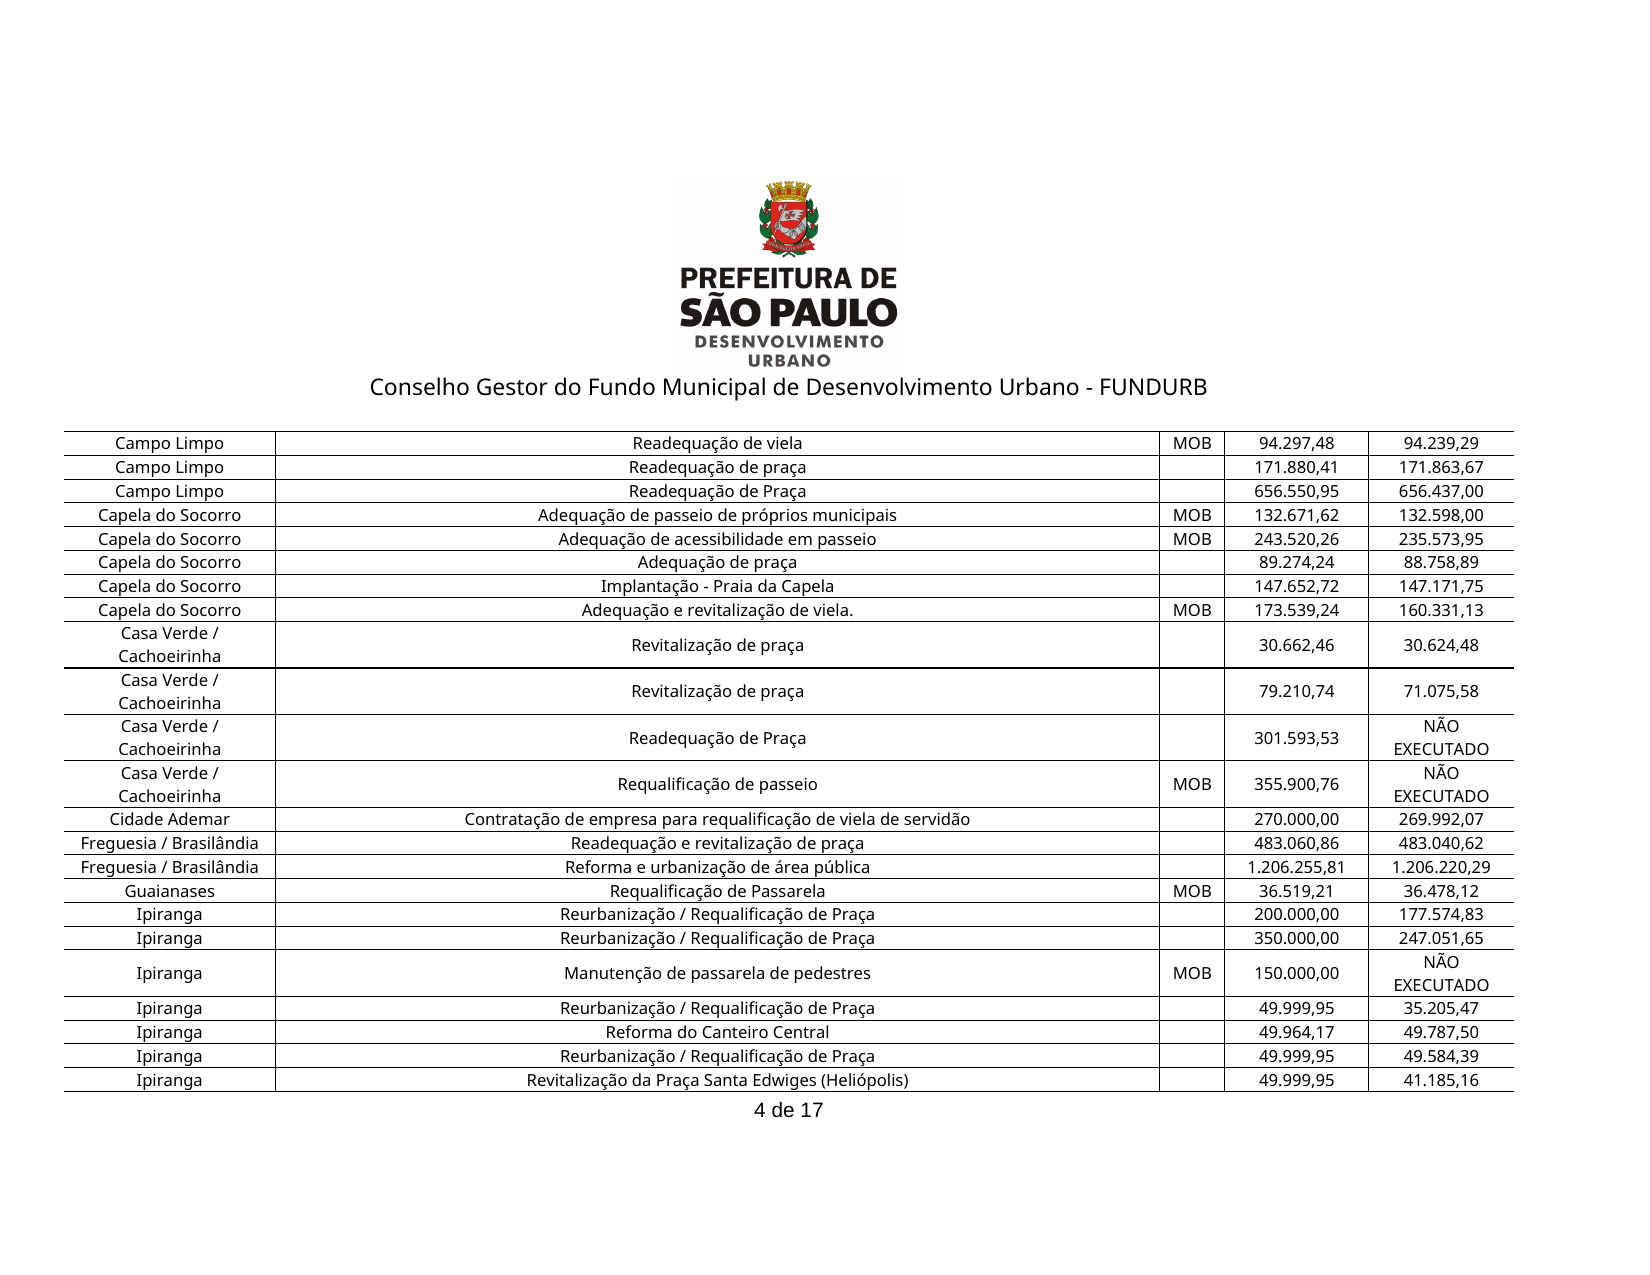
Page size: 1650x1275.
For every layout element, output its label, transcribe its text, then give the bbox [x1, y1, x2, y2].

table_cell MOB [1160, 879, 1224, 902]
table_cell [1160, 551, 1224, 573]
table_cell Reurbanização / Requalificação de Praça [276, 997, 1159, 1019]
table_cell Adequação de passeio de próprios municipais [276, 503, 1159, 526]
table_cell 160.331,13 [1369, 598, 1513, 621]
table_cell Revitalização de praça [276, 622, 1159, 667]
table_cell Ipiranga [64, 903, 275, 926]
table_cell [1160, 1068, 1224, 1091]
table_cell Implantação - Praia da Capela [276, 575, 1159, 597]
table_cell 49.999,95 [1225, 997, 1368, 1019]
table_cell Capela do Socorro [64, 598, 275, 621]
table_cell MOB [1160, 527, 1224, 550]
table_cell 94.239,29 [1369, 432, 1513, 455]
table_cell 171.863,67 [1369, 456, 1513, 478]
table_cell 49.787,50 [1369, 1021, 1513, 1043]
table_cell Adequação de acessibilidade em passeio [276, 527, 1159, 550]
table_cell Readequação de Praça [276, 480, 1159, 502]
table_cell NÃO EXECUTADO [1369, 950, 1513, 996]
table_cell Reurbanização / Requalificação de Praça [276, 903, 1159, 926]
table_cell Capela do Socorro [64, 527, 275, 550]
table_cell Readequação de praça [276, 456, 1159, 478]
table_cell 132.671,62 [1225, 503, 1368, 526]
table_cell 656.550,95 [1225, 480, 1368, 502]
table_cell 36.519,21 [1225, 879, 1368, 902]
table_cell Readequação e revitalização de praça [276, 832, 1159, 854]
table_cell 247.051,65 [1369, 927, 1513, 949]
table_cell 132.598,00 [1369, 503, 1513, 526]
table_cell 150.000,00 [1225, 950, 1368, 996]
table_cell [1160, 927, 1224, 949]
table_cell 301.593,53 [1225, 715, 1368, 760]
table_cell Ipiranga [64, 1044, 275, 1067]
table_cell Requalificação de Passarela [276, 879, 1159, 902]
table_cell NÃO EXECUTADO [1369, 715, 1513, 760]
table_cell Revitalização de praça [276, 669, 1159, 714]
table_cell Contratação de empresa para requalificação de viela de servidão [276, 808, 1159, 831]
table_cell [1160, 575, 1224, 597]
table_cell Ipiranga [64, 997, 275, 1019]
table_cell 1.206.220,29 [1369, 855, 1513, 878]
table_cell 171.880,41 [1225, 456, 1368, 478]
table_cell Guaianases [64, 879, 275, 902]
table_cell Reurbanização / Requalificação de Praça [276, 927, 1159, 949]
table_cell MOB [1160, 432, 1224, 455]
table_cell 147.171,75 [1369, 575, 1513, 597]
table_cell Capela do Socorro [64, 503, 275, 526]
table_cell Cidade Ademar [64, 808, 275, 831]
table_cell 177.574,83 [1369, 903, 1513, 926]
table_cell MOB [1160, 598, 1224, 621]
table_cell Freguesia / Brasilândia [64, 832, 275, 854]
table_cell 200.000,00 [1225, 903, 1368, 926]
table_cell 35.205,47 [1369, 997, 1513, 1019]
table_cell [1160, 1021, 1224, 1043]
table_cell 71.075,58 [1369, 669, 1513, 714]
table_cell Adequação e revitalização de viela. [276, 598, 1159, 621]
table_cell Reforma e urbanização de área pública [276, 855, 1159, 878]
table_cell [1160, 903, 1224, 926]
table_cell Campo Limpo [64, 480, 275, 502]
table_cell [1160, 480, 1224, 502]
table_cell [1160, 456, 1224, 478]
table_cell Campo Limpo [64, 432, 275, 455]
table_cell Reforma do Canteiro Central [276, 1021, 1159, 1043]
table_cell NÃO EXECUTADO [1369, 761, 1513, 807]
table_cell Adequação de praça [276, 551, 1159, 573]
table_cell [1160, 855, 1224, 878]
table_cell Readequação de viela [276, 432, 1159, 455]
table_cell 49.964,17 [1225, 1021, 1368, 1043]
table_cell Casa Verde / Cachoeirinha [64, 669, 275, 714]
table_cell 243.520,26 [1225, 527, 1368, 550]
table_cell Ipiranga [64, 1068, 275, 1091]
table_cell 656.437,00 [1369, 480, 1513, 502]
table_cell 1.206.255,81 [1225, 855, 1368, 878]
table_cell 30.624,48 [1369, 622, 1513, 667]
table_cell Manutenção de passarela de pedestres [276, 950, 1159, 996]
table_cell 79.210,74 [1225, 669, 1368, 714]
table_cell Ipiranga [64, 1021, 275, 1043]
table_cell Ipiranga [64, 950, 275, 996]
table_cell 94.297,48 [1225, 432, 1368, 455]
table_cell 49.584,39 [1369, 1044, 1513, 1067]
table_cell 89.274,24 [1225, 551, 1368, 573]
table_cell Capela do Socorro [64, 575, 275, 597]
table_cell Ipiranga [64, 927, 275, 949]
table_cell 88.758,89 [1369, 551, 1513, 573]
table_cell MOB [1160, 950, 1224, 996]
table_cell 235.573,95 [1369, 527, 1513, 550]
table_cell [1160, 997, 1224, 1019]
table_cell 483.060,86 [1225, 832, 1368, 854]
table_cell MOB [1160, 761, 1224, 807]
table_cell 269.992,07 [1369, 808, 1513, 831]
table_cell 36.478,12 [1369, 879, 1513, 902]
table_cell 41.185,16 [1369, 1068, 1513, 1091]
table_cell [1160, 832, 1224, 854]
table_cell [1160, 808, 1224, 831]
table_cell Reurbanização / Requalificação de Praça [276, 1044, 1159, 1067]
table_cell 49.999,95 [1225, 1044, 1368, 1067]
table_cell [1160, 715, 1224, 760]
table_cell 483.040,62 [1369, 832, 1513, 854]
table_cell Requalificação de passeio [276, 761, 1159, 807]
table_cell 49.999,95 [1225, 1068, 1368, 1091]
table_cell Revitalização da Praça Santa Edwiges (Heliópolis) [276, 1068, 1159, 1091]
table_cell 30.662,46 [1225, 622, 1368, 667]
table_cell [1160, 622, 1224, 667]
table_cell 147.652,72 [1225, 575, 1368, 597]
table_cell Readequação de Praça [276, 715, 1159, 760]
table_cell Campo Limpo [64, 456, 275, 478]
table_cell Casa Verde / Cachoeirinha [64, 761, 275, 807]
table_cell 350.000,00 [1225, 927, 1368, 949]
table_cell MOB [1160, 503, 1224, 526]
table_cell Casa Verde / Cachoeirinha [64, 715, 275, 760]
table_cell [1160, 669, 1224, 714]
table_cell [1160, 1044, 1224, 1067]
table_cell Capela do Socorro [64, 551, 275, 573]
table_cell 173.539,24 [1225, 598, 1368, 621]
table_cell Freguesia / Brasilândia [64, 855, 275, 878]
table_cell 355.900,76 [1225, 761, 1368, 807]
table_cell 270.000,00 [1225, 808, 1368, 831]
table_cell Casa Verde / Cachoeirinha [64, 622, 275, 667]
